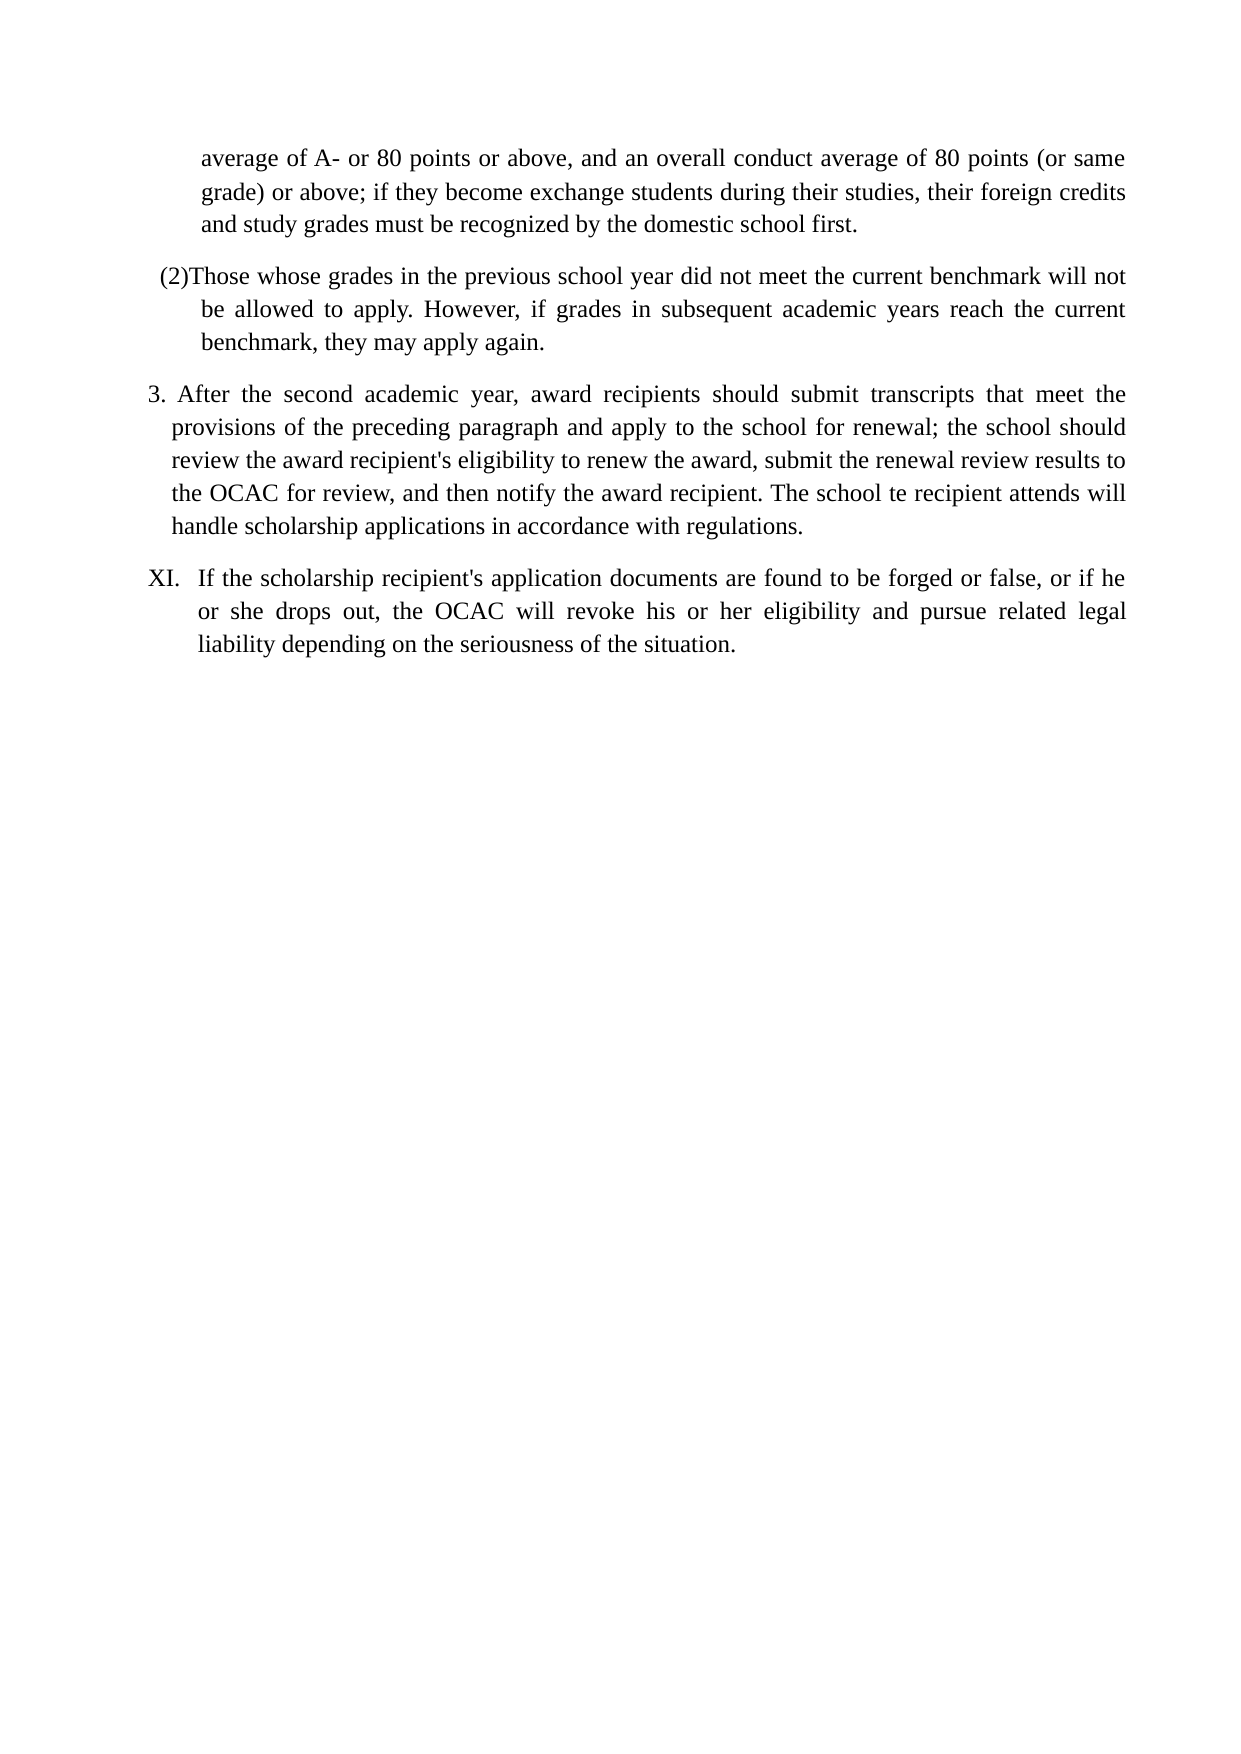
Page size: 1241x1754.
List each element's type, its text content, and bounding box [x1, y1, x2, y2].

list (2)Those whose grades in the previous school year did not meet the current benchmark will not be allowed to apply. However, if grades in subsequent academic years reach the current benchmark, they may apply again. [159, 261, 1127, 356]
list average of A- or 80 points or above, and an overall conduct average of 80 points (or same grade) or above; if they become exchange students during their studies, their foreign credits and study grades must be recognized by the domestic school first. [159, 143, 1127, 238]
list 3. After the second academic year, award recipients should submit transcripts that meet the provisions of the preceding paragraph and apply to the school for renewal; the school should review the award recipient's eligibility to renew the award, submit the renewal review results to the OCAC for review, and then notify the award recipient. The school te recipient attends will handle scholarship applications in accordance with regulations. [148, 379, 1127, 540]
list If the scholarship recipient's application documents are found to be forged or false, or if he or she drops out, the OCAC will revoke his or her eligibility and pursue related legal liability depending on the seriousness of the situation. [148, 563, 1127, 658]
